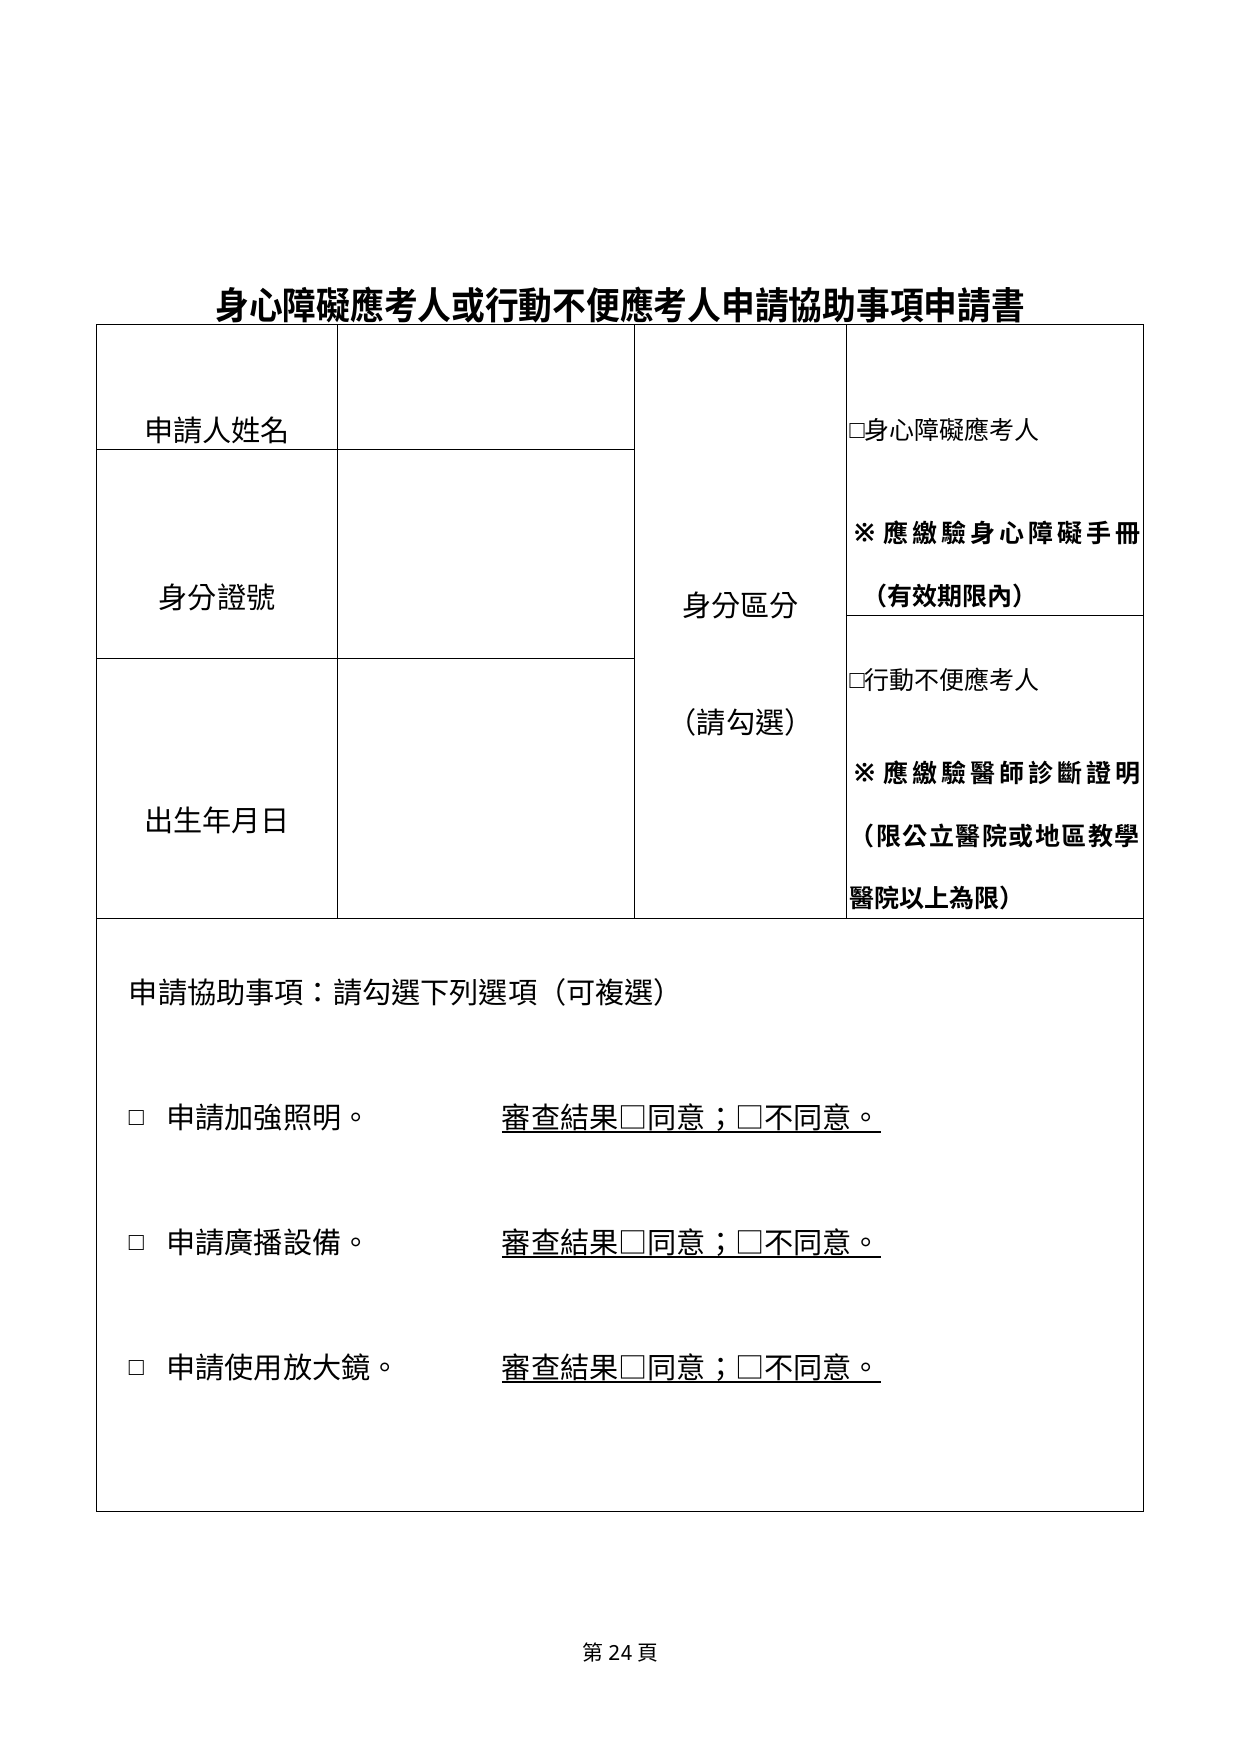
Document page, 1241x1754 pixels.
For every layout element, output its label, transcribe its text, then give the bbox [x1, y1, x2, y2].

table_cell 身分證號 [97, 450, 337, 658]
table_cell 申請協助事項：請勾選下列選項（可複選） 申請加強照明。 審查結果□同意；□不同意。 申請廣播設備。 審查結果□同意；□不同意。 申請使用放大鏡。 審查結果□同意；□不同意。 其他事項（請自述）： 審查結果□同意；□不同意。 ※試教、口試時間恕不受理延長申請。 [97, 919, 1143, 1511]
table_cell 出生年月日 [97, 659, 337, 918]
table_header [338, 325, 634, 449]
table_cell [338, 659, 634, 918]
table_cell [338, 450, 634, 658]
table_header □身心障礙應考人 ※應繳驗身心障礙手冊（有效期限內） [847, 325, 1143, 615]
table_header 身分區分 （請勾選） [635, 325, 846, 918]
table_cell □行動不便應考人 ※應繳驗醫師診斷證明（限公立醫院或地區教學醫院以上為限） [847, 616, 1143, 918]
text 身心障礙應考人或行動不便應考人申請協助事項申請書 [112, 262, 1128, 324]
table_header 申請人姓名 [97, 325, 337, 449]
